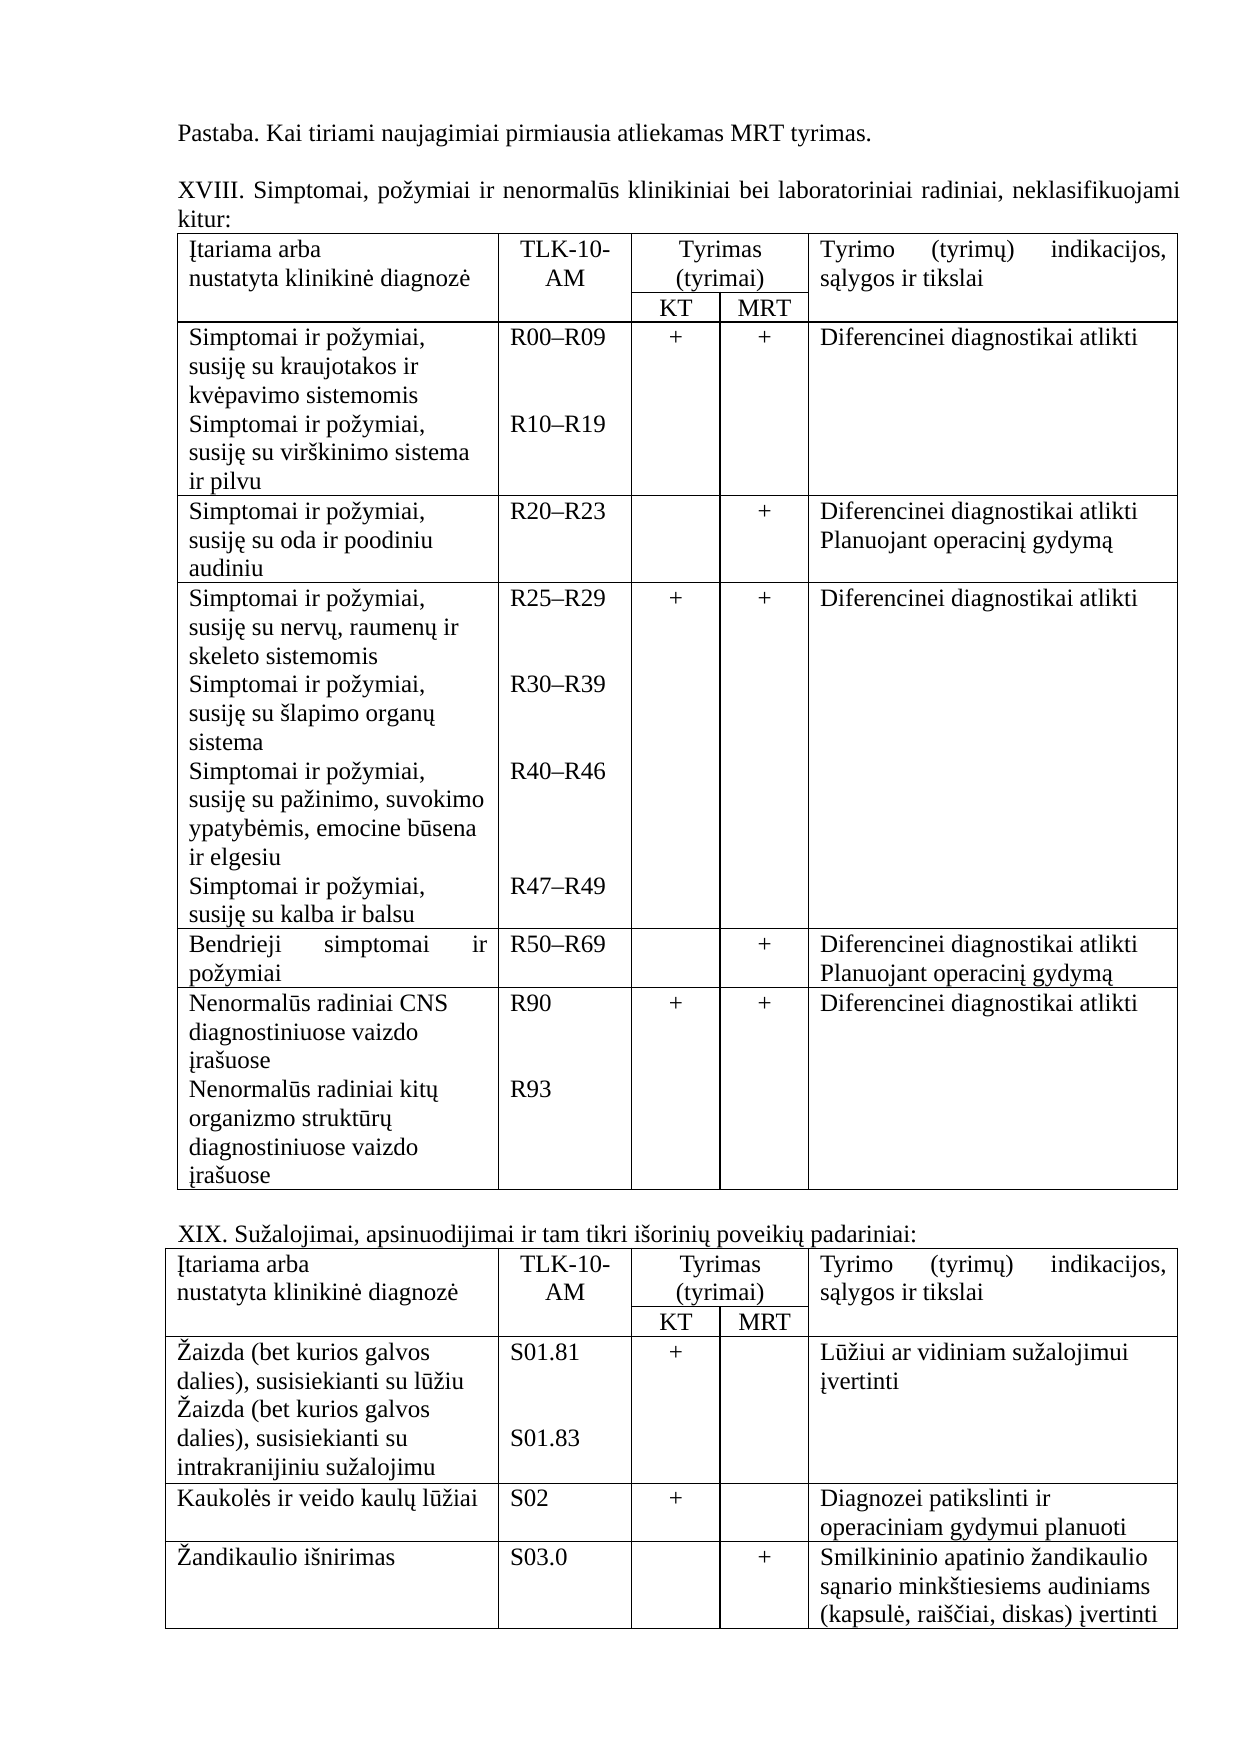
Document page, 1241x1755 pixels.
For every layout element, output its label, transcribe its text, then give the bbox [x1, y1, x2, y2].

table_cell + [721, 1542, 808, 1628]
text XIX. Sužalojimai, apsinuodijimai ir tam tikri išorinių poveikių padariniai: [177, 1219, 1181, 1248]
table_header Tyrimo (tyrimų) indikacijos, sąlygos ir tikslai [809, 1249, 1177, 1336]
table_header TLK-10-AM [499, 234, 631, 321]
table_cell + [721, 929, 808, 987]
table_cell Simptomai ir požymiai, susiję su nervų, raumenų ir skeleto sistemomis Simptomai ir požymiai, susiję su šlapimo organų sistema Simptomai ir požymiai, susiję su pažinimo, suvokimo ypatybėmis, emocine būsena ir elgesiu Simptomai ir požymiai, susiję su kalba ir balsu [178, 583, 498, 928]
table_cell [632, 1542, 719, 1628]
table_cell Žandikaulio išnirimas [166, 1542, 498, 1628]
table_cell + [632, 323, 719, 495]
table_cell + [632, 1484, 719, 1541]
text XVIII. Simptomai, požymiai ir nenormalūs klinikiniai bei laboratoriniai radiniai, neklasifikuojami kitur: [177, 176, 1181, 233]
table_cell Bendrieji simptomai ir požymiai [178, 929, 498, 987]
table_cell [632, 929, 719, 987]
table_cell R00–R09 R10–R19 [499, 323, 631, 495]
table_cell S03.0 [499, 1542, 631, 1628]
table_header TLK-10-AM [499, 1249, 631, 1336]
table_cell + [632, 988, 719, 1189]
table_cell R50–R69 [499, 929, 631, 987]
table_cell Diagnozei patikslinti ir operaciniam gydymui planuoti [809, 1484, 1177, 1541]
text Pastaba. Kai tiriami naujagimiai pirmiausia atliekamas MRT tyrimas. [177, 118, 1181, 147]
table_cell + [721, 323, 808, 495]
table_cell [721, 1484, 808, 1541]
table_cell KT [632, 293, 719, 321]
table_cell Žaizda (bet kurios galvos dalies), susisiekianti su lūžiu Žaizda (bet kurios galvos dalies), susisiekianti su intrakranijiniu sužalojimu [166, 1337, 498, 1482]
table_header Tyrimo (tyrimų) indikacijos, sąlygos ir tikslai [809, 234, 1177, 321]
table_header Įtariama arba nustatyta klinikinė diagnozė [178, 234, 498, 321]
table_cell [721, 1337, 808, 1482]
table_cell Diferencinei diagnostikai atlikti [809, 988, 1177, 1189]
table_cell + [721, 496, 808, 582]
table_header Tyrimas (tyrimai) [632, 234, 808, 292]
table_cell S01.81 S01.83 [499, 1337, 631, 1482]
table_cell Diferencinei diagnostikai atlikti [809, 323, 1177, 495]
table_cell Smilkininio apatinio žandikaulio sąnario minkštiesiems audiniams (kapsulė, raiščiai, diskas) įvertinti [809, 1542, 1177, 1628]
table_cell Diferencinei diagnostikai atlikti Planuojant operacinį gydymą [809, 496, 1177, 582]
table_header Įtariama arba nustatyta klinikinė diagnozė [166, 1249, 498, 1336]
table_cell + [721, 583, 808, 928]
table_cell Lūžiui ar vidiniam sužalojimui įvertinti [809, 1337, 1177, 1482]
table_cell R90 R93 [499, 988, 631, 1189]
table_cell Simptomai ir požymiai, susiję su kraujotakos ir kvėpavimo sistemomis Simptomai ir požymiai, susiję su virškinimo sistema ir pilvu [178, 323, 498, 495]
table_cell Simptomai ir požymiai, susiję su oda ir poodiniu audiniu [178, 496, 498, 582]
table_cell MRT [721, 1307, 808, 1336]
table_cell + [632, 583, 719, 928]
table_cell [632, 496, 719, 582]
table_cell Diferencinei diagnostikai atlikti Planuojant operacinį gydymą [809, 929, 1177, 987]
table_cell R20–R23 [499, 496, 631, 582]
table_cell Nenormalūs radiniai CNS diagnostiniuose vaizdo įrašuose Nenormalūs radiniai kitų organizmo struktūrų diagnostiniuose vaizdo įrašuose [178, 988, 498, 1189]
table_cell MRT [721, 293, 808, 321]
table_cell R25–R29 R30–R39 R40–R46 R47–R49 [499, 583, 631, 928]
table_cell KT [632, 1307, 719, 1336]
table_cell + [721, 988, 808, 1189]
table_cell Kaukolės ir veido kaulų lūžiai [166, 1484, 498, 1541]
table_cell + [632, 1337, 719, 1482]
table_cell Diferencinei diagnostikai atlikti [809, 583, 1177, 928]
table_cell S02 [499, 1484, 631, 1541]
table_header Tyrimas (tyrimai) [632, 1249, 808, 1306]
